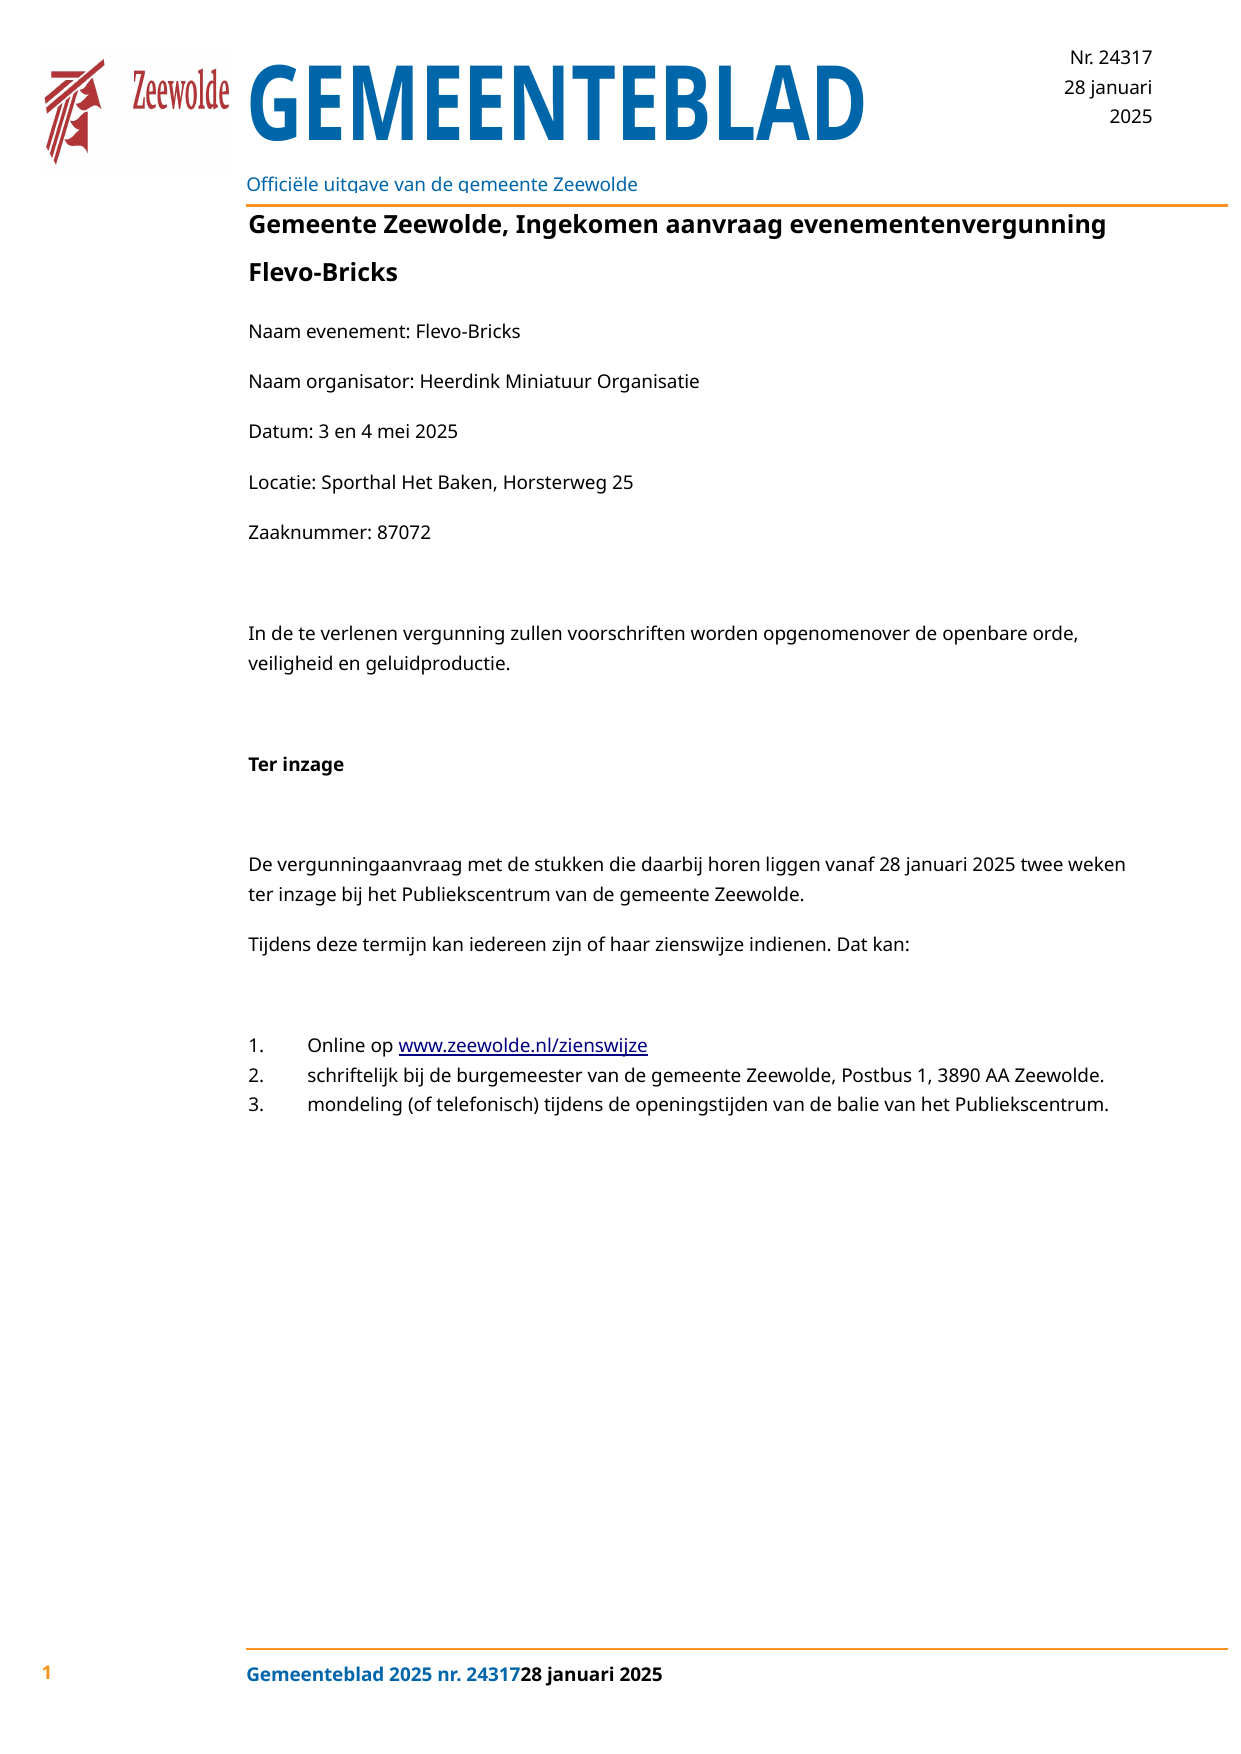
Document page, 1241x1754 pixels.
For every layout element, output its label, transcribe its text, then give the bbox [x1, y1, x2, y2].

text Tijdens deze termijn kan iedereen zijn of haar zienswijze indienen. Dat kan: [248, 932, 1152, 957]
list Online op www.zeewolde.nl/zienswijze [248, 1032, 1152, 1058]
text Datum: 3 en 4 mei 2025 [248, 419, 1152, 444]
text Naam evenement: Flevo-Bricks [248, 318, 1152, 344]
text Ter inzage [248, 751, 1152, 777]
picture [41, 47, 231, 172]
text De vergunningaanvraag met de stukken die daarbij horen liggen vanaf 28 januari 2025 twee weken ter inzage bij het Publiekscentrum van de gemeente Zeewolde. [248, 852, 1152, 907]
text Naam organisator: Heerdink Miniatuur Organisatie [248, 368, 1152, 394]
list mondeling (of telefonisch) tijdens de openingstijden van de balie van het Publiekscentrum. [248, 1092, 1152, 1117]
text Zaaknummer: 87072 [248, 519, 1152, 545]
text Locatie: Sporthal Het Baken, Horsterweg 25 [248, 469, 1152, 495]
text In de te verlenen vergunning zullen voorschriften worden opgenomenover de openbare orde, veiligheid en geluidproductie. [248, 620, 1152, 676]
text Gemeente Zeewolde, Ingekomen aanvraag evenementenvergunning Flevo-Bricks [248, 207, 1152, 288]
list schriftelijk bij de burgemeester van de gemeente Zeewolde, Postbus 1, 3890 AA Zeewolde. [248, 1062, 1152, 1088]
